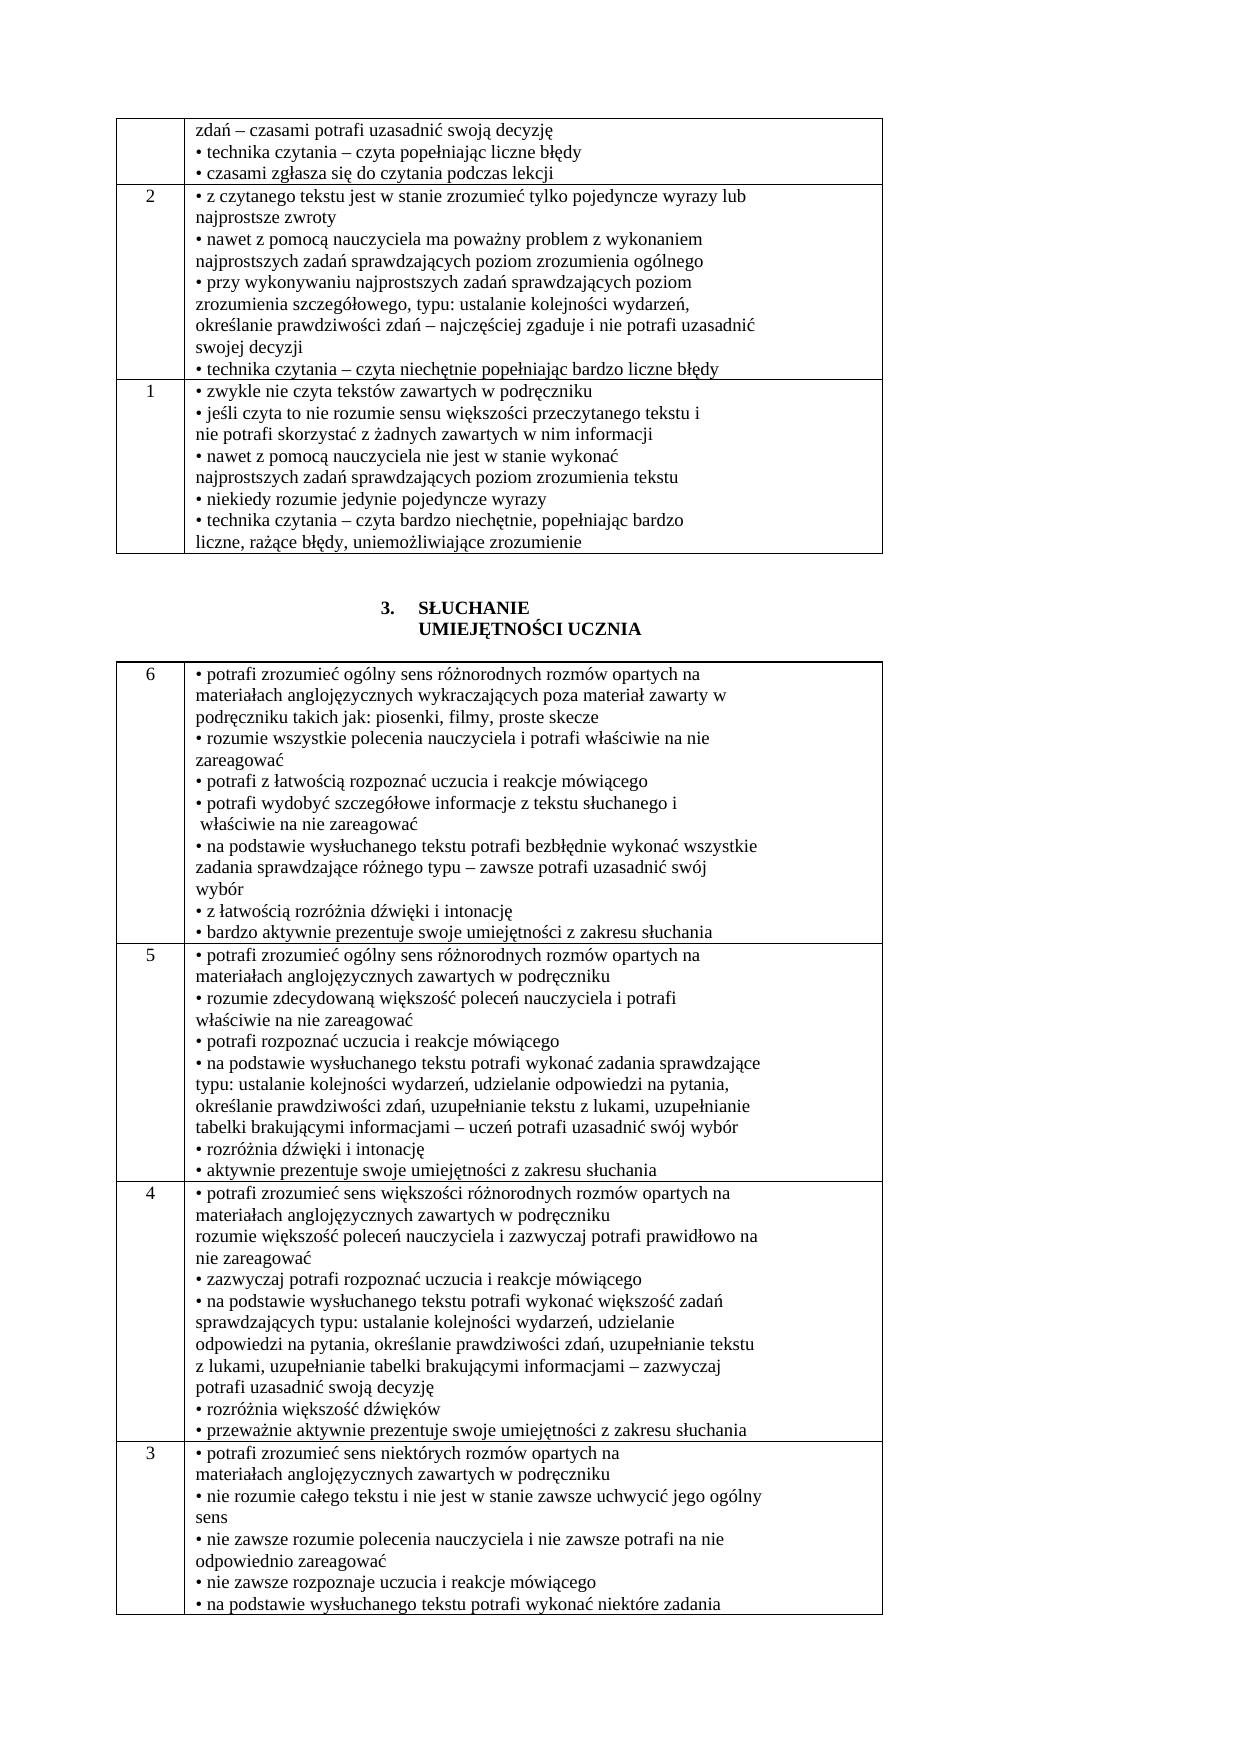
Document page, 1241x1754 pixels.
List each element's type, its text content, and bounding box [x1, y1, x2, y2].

table_cell 5 [117, 944, 184, 1181]
table_cell 3 [117, 1442, 184, 1614]
table_cell zdań – czasami potrafi uzasadnić swoją decyzję • technika czytania – czyta popełniając liczne błędy • czasami zgłasza się do czytania podczas lekcji [185, 119, 882, 184]
table_cell • potrafi zrozumieć sens niektórych rozmów opartych na materiałach anglojęzycznych zawartych w podręczniku • nie rozumie całego tekstu i nie jest w stanie zawsze uchwycić jego ogólny sens • nie zawsze rozumie polecenia nauczyciela i nie zawsze potrafi na nie odpowiednio zareagować • nie zawsze rozpoznaje uczucia i reakcje mówiącego • na podstawie wysłuchanego tekstu potrafi wykonać niektóre zadania [185, 1442, 882, 1614]
table_cell 4 [117, 1182, 184, 1441]
table_header • potrafi zrozumieć ogólny sens różnorodnych rozmów opartych na materiałach anglojęzycznych wykraczających poza materiał zawarty w podręczniku takich jak: piosenki, filmy, proste skecze • rozumie wszystkie polecenia nauczyciela i potrafi właściwie na nie zareagować • potrafi z łatwością rozpoznać uczucia i reakcje mówiącego • potrafi wydobyć szczegółowe informacje z tekstu słuchanego i właściwie na nie zareagować • na podstawie wysłuchanego tekstu potrafi bezbłędnie wykonać wszystkie zadania sprawdzające różnego typu – zawsze potrafi uzasadnić swój wybór • z łatwością rozróżnia dźwięki i intonację • bardzo aktywnie prezentuje swoje umiejętności z zakresu słuchania [185, 663, 882, 943]
table_cell • zwykle nie czyta tekstów zawartych w podręczniku • jeśli czyta to nie rozumie sensu większości przeczytanego tekstu i nie potrafi skorzystać z żadnych zawartych w nim informacji • nawet z pomocą nauczyciela nie jest w stanie wykonać najprostszych zadań sprawdzających poziom zrozumienia tekstu • niekiedy rozumie jedynie pojedyncze wyrazy • technika czytania – czyta bardzo niechętnie, popełniając bardzo liczne, rażące błędy, uniemożliwiające zrozumienie [185, 380, 882, 552]
table_cell 1 [117, 380, 184, 552]
table_cell 2 [117, 185, 184, 379]
text UMIEJĘTNOŚCI UCZNIA [418, 618, 1122, 640]
table_cell • potrafi zrozumieć sens większości różnorodnych rozmów opartych na materiałach anglojęzycznych zawartych w podręczniku rozumie większość poleceń nauczyciela i zazwyczaj potrafi prawidłowo na nie zareagować • zazwyczaj potrafi rozpoznać uczucia i reakcje mówiącego • na podstawie wysłuchanego tekstu potrafi wykonać większość zadań sprawdzających typu: ustalanie kolejności wydarzeń, udzielanie odpowiedzi na pytania, określanie prawdziwości zdań, uzupełnianie tekstu z lukami, uzupełnianie tabelki brakującymi informacjami – zazwyczaj potrafi uzasadnić swoją decyzję • rozróżnia większość dźwięków • przeważnie aktywnie prezentuje swoje umiejętności z zakresu słuchania [185, 1182, 882, 1441]
table_header 6 [117, 663, 184, 943]
table_cell • potrafi zrozumieć ogólny sens różnorodnych rozmów opartych na materiałach anglojęzycznych zawartych w podręczniku • rozumie zdecydowaną większość poleceń nauczyciela i potrafi właściwie na nie zareagować • potrafi rozpoznać uczucia i reakcje mówiącego • na podstawie wysłuchanego tekstu potrafi wykonać zadania sprawdzające typu: ustalanie kolejności wydarzeń, udzielanie odpowiedzi na pytania, określanie prawdziwości zdań, uzupełnianie tekstu z lukami, uzupełnianie tabelki brakującymi informacjami – uczeń potrafi uzasadnić swój wybór • rozróżnia dźwięki i intonację • aktywnie prezentuje swoje umiejętności z zakresu słuchania [185, 944, 882, 1181]
table_cell [117, 119, 184, 184]
list SŁUCHANIE [381, 597, 1122, 618]
table_cell • z czytanego tekstu jest w stanie zrozumieć tylko pojedyncze wyrazy lub najprostsze zwroty • nawet z pomocą nauczyciela ma poważny problem z wykonaniem najprostszych zadań sprawdzających poziom zrozumienia ogólnego • przy wykonywaniu najprostszych zadań sprawdzających poziom zrozumienia szczegółowego, typu: ustalanie kolejności wydarzeń, określanie prawdziwości zdań – najczęściej zgaduje i nie potrafi uzasadnić swojej decyzji • technika czytania – czyta niechętnie popełniając bardzo liczne błędy [185, 185, 882, 379]
